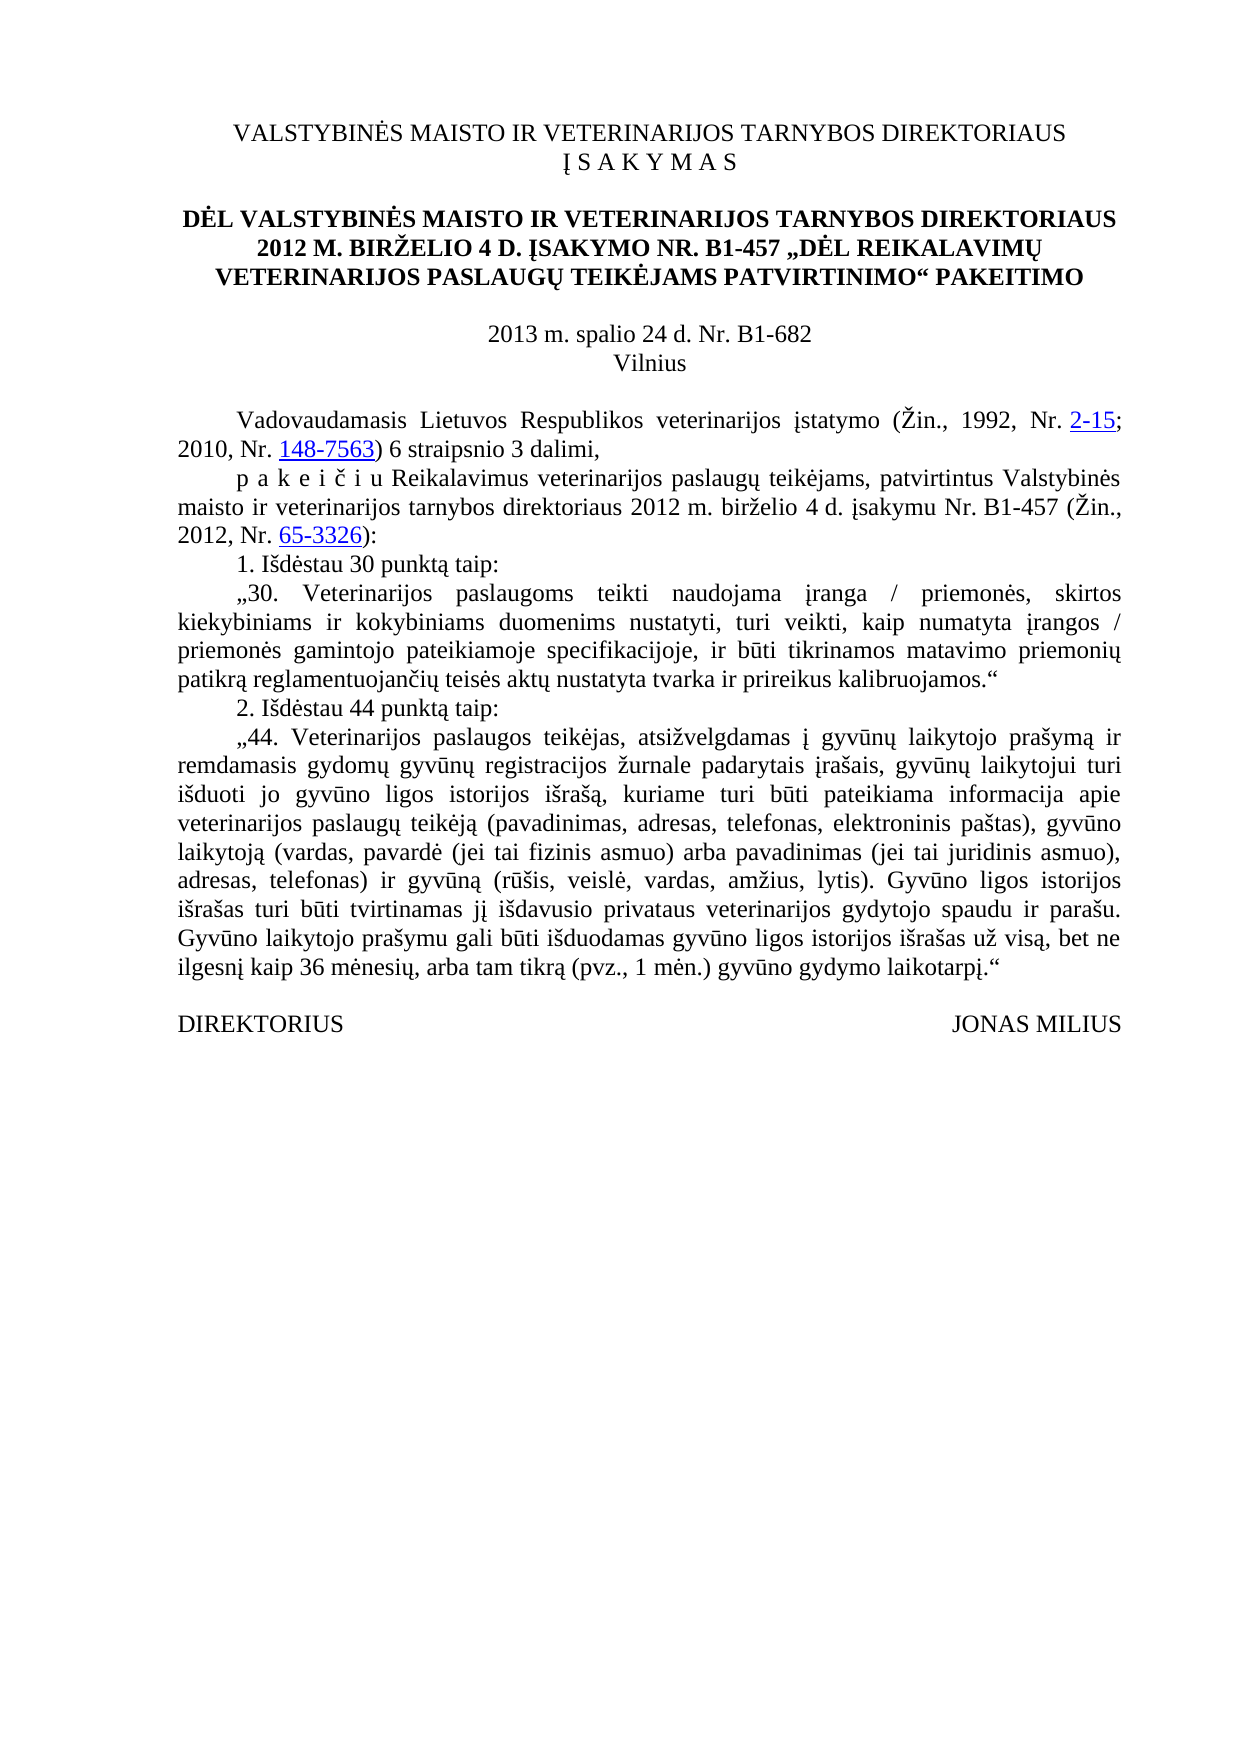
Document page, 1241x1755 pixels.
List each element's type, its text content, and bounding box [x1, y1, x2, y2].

text 2. Išdėstau 44 punktą taip: [177, 693, 1122, 722]
text VALSTYBINĖS MAISTO IR VETERINARIJOS TARNYBOS DIREKTORIAUS [177, 118, 1122, 147]
text DĖL VALSTYBINĖS MAISTO IR VETERINARIJOS TARNYBOS DIREKTORIAUS 2012 m. BIRŽELIO 4 d. ĮSAKYMO Nr. B1-457 „DĖL REIKALAVIMŲ VETERINARIJOS PASLAUGŲ TEIKĖJAMS PATVIRTINIMO“ PAKEITIMO [177, 204, 1122, 291]
text Į S A K Y M A S [177, 147, 1122, 176]
text p a k e i č i u Reikalavimus veterinarijos paslaugų teikėjams, patvirtintus Valstybinės maisto ir veterinarijos tarnybos direktoriaus 2012 m. birželio 4 d. įsakymu Nr. B1-457 (Žin., 2012, Nr. 65-3326): [177, 463, 1122, 549]
text 1. Išdėstau 30 punktą taip: [177, 549, 1122, 578]
text Vilnius [177, 348, 1122, 377]
text Direktorius Jonas Milius [177, 1009, 1122, 1038]
text 2013 m. spalio 24 d. Nr. B1-682 [177, 319, 1122, 348]
text „44. Veterinarijos paslaugos teikėjas, atsižvelgdamas į gyvūnų laikytojo prašymą ir remdamasis gydomų gyvūnų registracijos žurnale padarytais įrašais, gyvūnų laikytojui turi išduoti jo gyvūno ligos istorijos išrašą, kuriame turi būti pateikiama informacija apie veterinarijos paslaugų teikėją (pavadinimas, adresas, telefonas, elektroninis paštas), gyvūno laikytoją (vardas, pavardė (jei tai fizinis asmuo) arba pavadinimas (jei tai juridinis asmuo), adresas, telefonas) ir gyvūną (rūšis, veislė, vardas, amžius, lytis). Gyvūno ligos istorijos išrašas turi būti tvirtinamas jį išdavusio privataus veterinarijos gydytojo spaudu ir parašu. Gyvūno laikytojo prašymu gali būti išduodamas gyvūno ligos istorijos išrašas už visą, bet ne ilgesnį kaip 36 mėnesių, arba tam tikrą (pvz., 1 mėn.) gyvūno gydymo laikotarpį.“ [177, 722, 1122, 981]
text „30. Veterinarijos paslaugoms teikti naudojama įranga / priemonės, skirtos kiekybiniams ir kokybiniams duomenims nustatyti, turi veikti, kaip numatyta įrangos / priemonės gamintojo pateikiamoje specifikacijoje, ir būti tikrinamos matavimo priemonių patikrą reglamentuojančių teisės aktų nustatyta tvarka ir prireikus kalibruojamos.“ [177, 578, 1122, 693]
text Vadovaudamasis Lietuvos Respublikos veterinarijos įstatymo (Žin., 1992, Nr. 2-15; 2010, Nr. 148-7563) 6 straipsnio 3 dalimi, [177, 406, 1122, 463]
